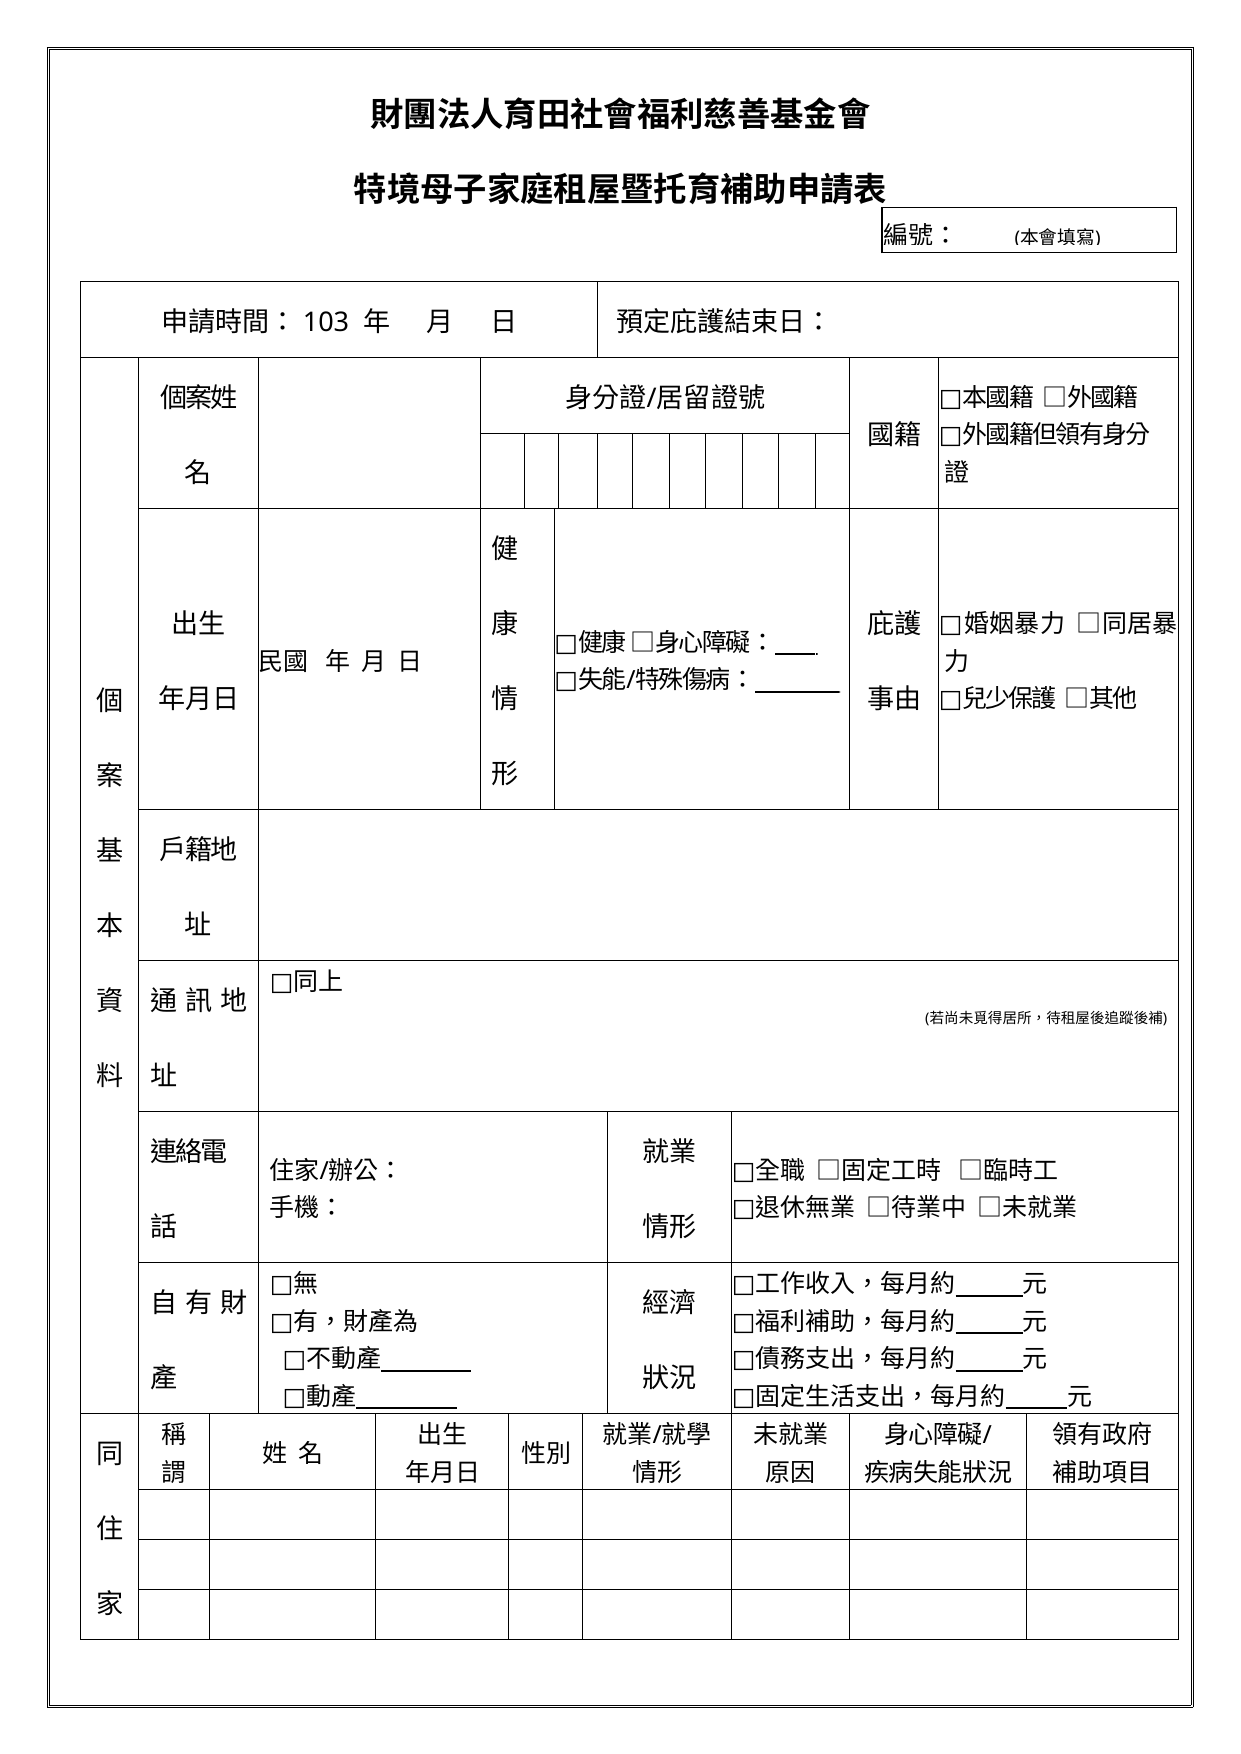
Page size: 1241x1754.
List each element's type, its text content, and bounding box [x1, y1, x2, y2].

table_cell [816, 434, 849, 508]
text 財團法人育田社會福利慈善基金會 [186, 75, 1054, 150]
table_cell [732, 1490, 849, 1539]
table_cell [509, 1490, 582, 1539]
table_cell 出生 年月日 [376, 1414, 508, 1489]
table_header 申請時間： 103 年 月 日 [81, 282, 597, 357]
table_cell [670, 434, 705, 508]
table_cell [850, 1590, 1026, 1639]
table_cell □本國籍 □外國籍 □外國籍但領有身分證 [939, 358, 1178, 508]
table_cell □健康 □身心障礙： □失能/特殊傷病： [555, 509, 849, 809]
table_cell □工作收入，每月約 元 □福利補助，每月約 元 □債務支出，每月約 元 □固定生活支出，每月約 元 [732, 1263, 1178, 1413]
table_cell 身心障礙/ 疾病失能狀況 [850, 1414, 1026, 1489]
table_cell [598, 434, 632, 508]
table_cell □婚姻暴力 □同居暴力 □兒少保護 □其他 [939, 509, 1178, 809]
table_cell [633, 434, 669, 508]
table_cell 戶籍地址 [139, 810, 258, 960]
table_cell [706, 434, 742, 508]
text 特境母子家庭租屋暨托育補助申請表 [186, 150, 1054, 225]
table_cell [259, 358, 480, 508]
table_cell 性別 [509, 1414, 582, 1489]
table_cell [743, 434, 778, 508]
table_cell 個案基本資料 [81, 358, 138, 1413]
table_cell [210, 1590, 375, 1639]
table_cell 健康情形 [481, 509, 554, 809]
table_cell 通訊地址 [139, 961, 258, 1111]
table_cell □無 □有，財產為 □不動產 □動產 [259, 1263, 607, 1413]
table_cell [850, 1490, 1026, 1539]
table_cell 姓 名 [210, 1414, 375, 1489]
table_cell □同上 (若尚未覓得居所，待租屋後追蹤後補) [259, 961, 1178, 1111]
table_cell [779, 434, 815, 508]
table_cell 領有政府 補助項目 [1027, 1414, 1178, 1489]
table_cell 就業/就學情形 [583, 1414, 731, 1489]
table_cell 經濟 狀況 [608, 1263, 731, 1413]
table_cell 庇護事由 [850, 509, 938, 809]
table_cell [139, 1490, 209, 1539]
table_cell [583, 1540, 731, 1589]
table_cell 自有財產 [139, 1263, 258, 1413]
table_cell [509, 1590, 582, 1639]
table_cell 未就業原因 [732, 1414, 849, 1489]
table_cell [850, 1540, 1026, 1589]
table_cell [1027, 1540, 1178, 1589]
table_cell [376, 1590, 508, 1639]
table_cell 身分證/居留證號 [481, 358, 849, 433]
table_cell [139, 1540, 209, 1589]
table_cell [509, 1540, 582, 1589]
table_cell 個案姓名 [139, 358, 258, 508]
table_cell [525, 434, 558, 508]
table_cell [376, 1490, 508, 1539]
table_cell [732, 1540, 849, 1589]
table_cell 就業 情形 [608, 1112, 731, 1262]
table_cell 民國 年 月 日 [259, 509, 480, 809]
table_cell 稱謂 [139, 1414, 209, 1489]
table_cell 國籍 [850, 358, 938, 508]
table_cell [376, 1540, 508, 1589]
table_cell 出生 年月日 [139, 509, 258, 809]
table_cell [583, 1590, 731, 1639]
table_header 預定庇護結束日： [598, 282, 1178, 357]
table_cell 住家/辦公： 手機： [259, 1112, 607, 1262]
table_cell 同住家屬/子女 [81, 1414, 138, 1639]
table_cell [1027, 1590, 1178, 1639]
table_cell [139, 1590, 209, 1639]
table_cell [583, 1490, 731, 1539]
table_cell □全職 □固定工時 □臨時工 □退休無業 □待業中 □未就業 [732, 1112, 1178, 1262]
text 編號： (本會填寫) [883, 216, 1171, 244]
table_cell [1027, 1490, 1178, 1539]
table_cell [259, 810, 1178, 960]
table_cell [210, 1540, 375, 1589]
table_cell [481, 434, 524, 508]
table_cell [732, 1590, 849, 1639]
table_cell [559, 434, 597, 508]
table_cell 連絡電話 [139, 1112, 258, 1262]
table_cell [210, 1490, 375, 1539]
